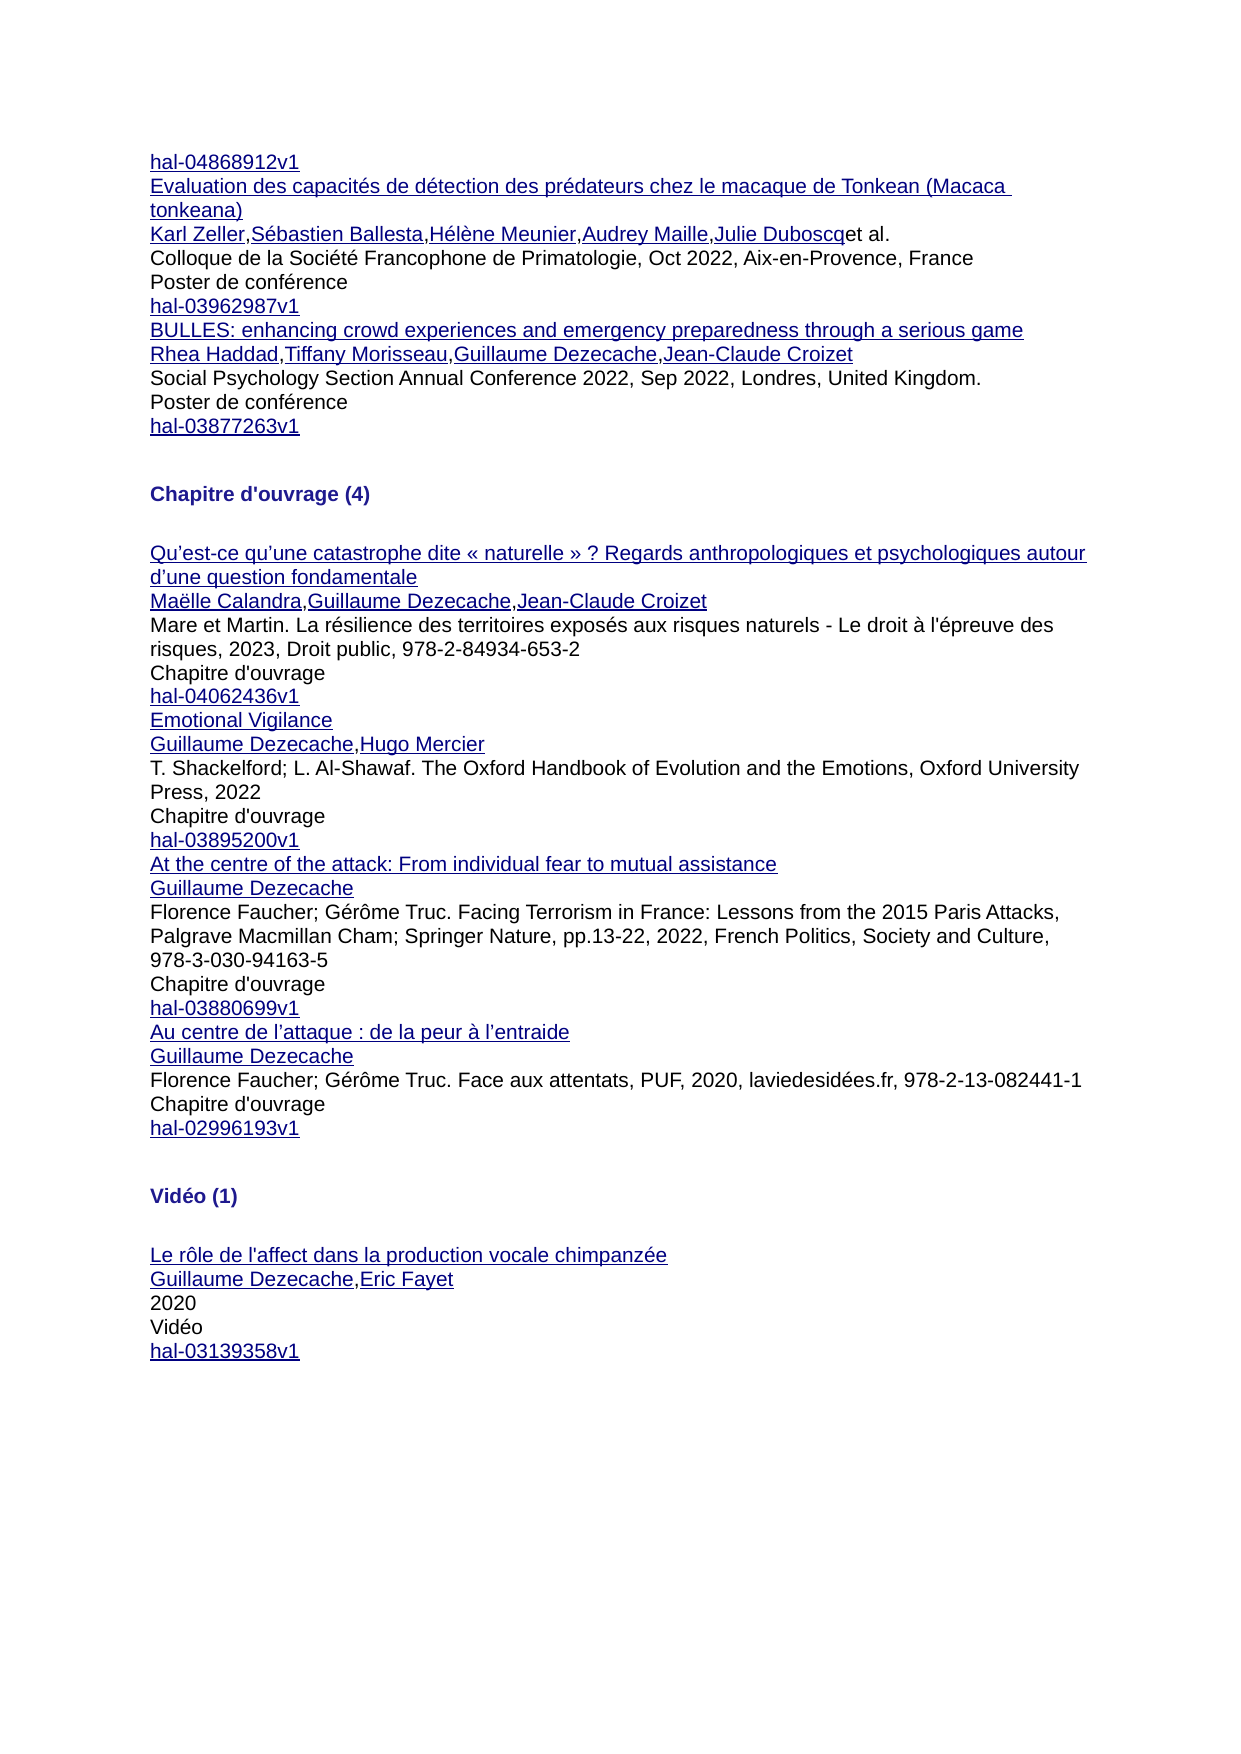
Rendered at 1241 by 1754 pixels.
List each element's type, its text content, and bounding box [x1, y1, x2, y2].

table_cell Au centre de l’attaque : de la peur à l’entraide Guillaume Dezecache Florence Faucher; Gérôme Truc. Face aux attentats, PUF, 2020, laviedesidées.fr, 978-2-13-082441-1 Chapitre d'ouvrage hal-02996193v1 [150, 1020, 1090, 1139]
subtitle Chapitre d'ouvrage (4) [150, 482, 1090, 506]
subtitle Vidéo (1) [150, 1184, 1090, 1208]
table_header Le rôle de l'affect dans la production vocale chimpanzée Guillaume Dezecache,Eric Fayet 2020 Vidéo hal-03139358v1 [150, 1243, 1090, 1362]
table_cell Evaluation des capacités de détection des prédateurs chez le macaque de Tonkean (Macaca tonkeana) Karl Zeller,Sébastien Ballesta,Hélène Meunier,Audrey Maille,Julie Duboscqet al. Colloque de la Société Francophone de Primatologie, Oct 2022, Aix-en-Provence, France Poster de conférence hal-03962987v1 [150, 174, 1090, 318]
table_header Qu’est-ce qu’une catastrophe dite « naturelle » ? Regards anthropologiques et psychologiques autour d’une question fondamentale Maëlle Calandra,Guillaume Dezecache,Jean-Claude Croizet Mare et Martin. La résilience des territoires exposés aux risques naturels - Le droit à l'épreuve des risques, 2023, Droit public, 978-2-84934-653-2 Chapitre d'ouvrage hal-04062436v1 [150, 541, 1090, 708]
table_cell At the centre of the attack: From individual fear to mutual assistance Guillaume Dezecache Florence Faucher; Gérôme Truc. Facing Terrorism in France: Lessons from the 2015 Paris Attacks, Palgrave Macmillan Cham; Springer Nature, pp.13-22, 2022, French Politics, Society and Culture, 978-3-030-94163-5 Chapitre d'ouvrage hal-03880699v1 [150, 852, 1090, 1020]
table_cell The psychological consequences of close physical proximity and social identification with others. Rhea Haddad,Guillaume Dezecache,Tiffany Morisseau,,Jean-Claude Croizet European Association of Social Psychology 2023 General Meeting (EASP Krakow 2023), Jul 2023, Krakow (Cracovie), Poland Poster de conférence hal-04868912v1 [150, 150, 1090, 174]
table_cell BULLES: enhancing crowd experiences and emergency preparedness through a serious game Rhea Haddad,Tiffany Morisseau,Guillaume Dezecache,Jean-Claude Croizet Social Psychology Section Annual Conference 2022, Sep 2022, Londres, United Kingdom. Poster de conférence hal-03877263v1 [150, 318, 1090, 437]
table_cell Emotional Vigilance Guillaume Dezecache,Hugo Mercier T. Shackelford; L. Al-Shawaf. The Oxford Handbook of Evolution and the Emotions, Oxford University Press, 2022 Chapitre d'ouvrage hal-03895200v1 [150, 708, 1090, 852]
